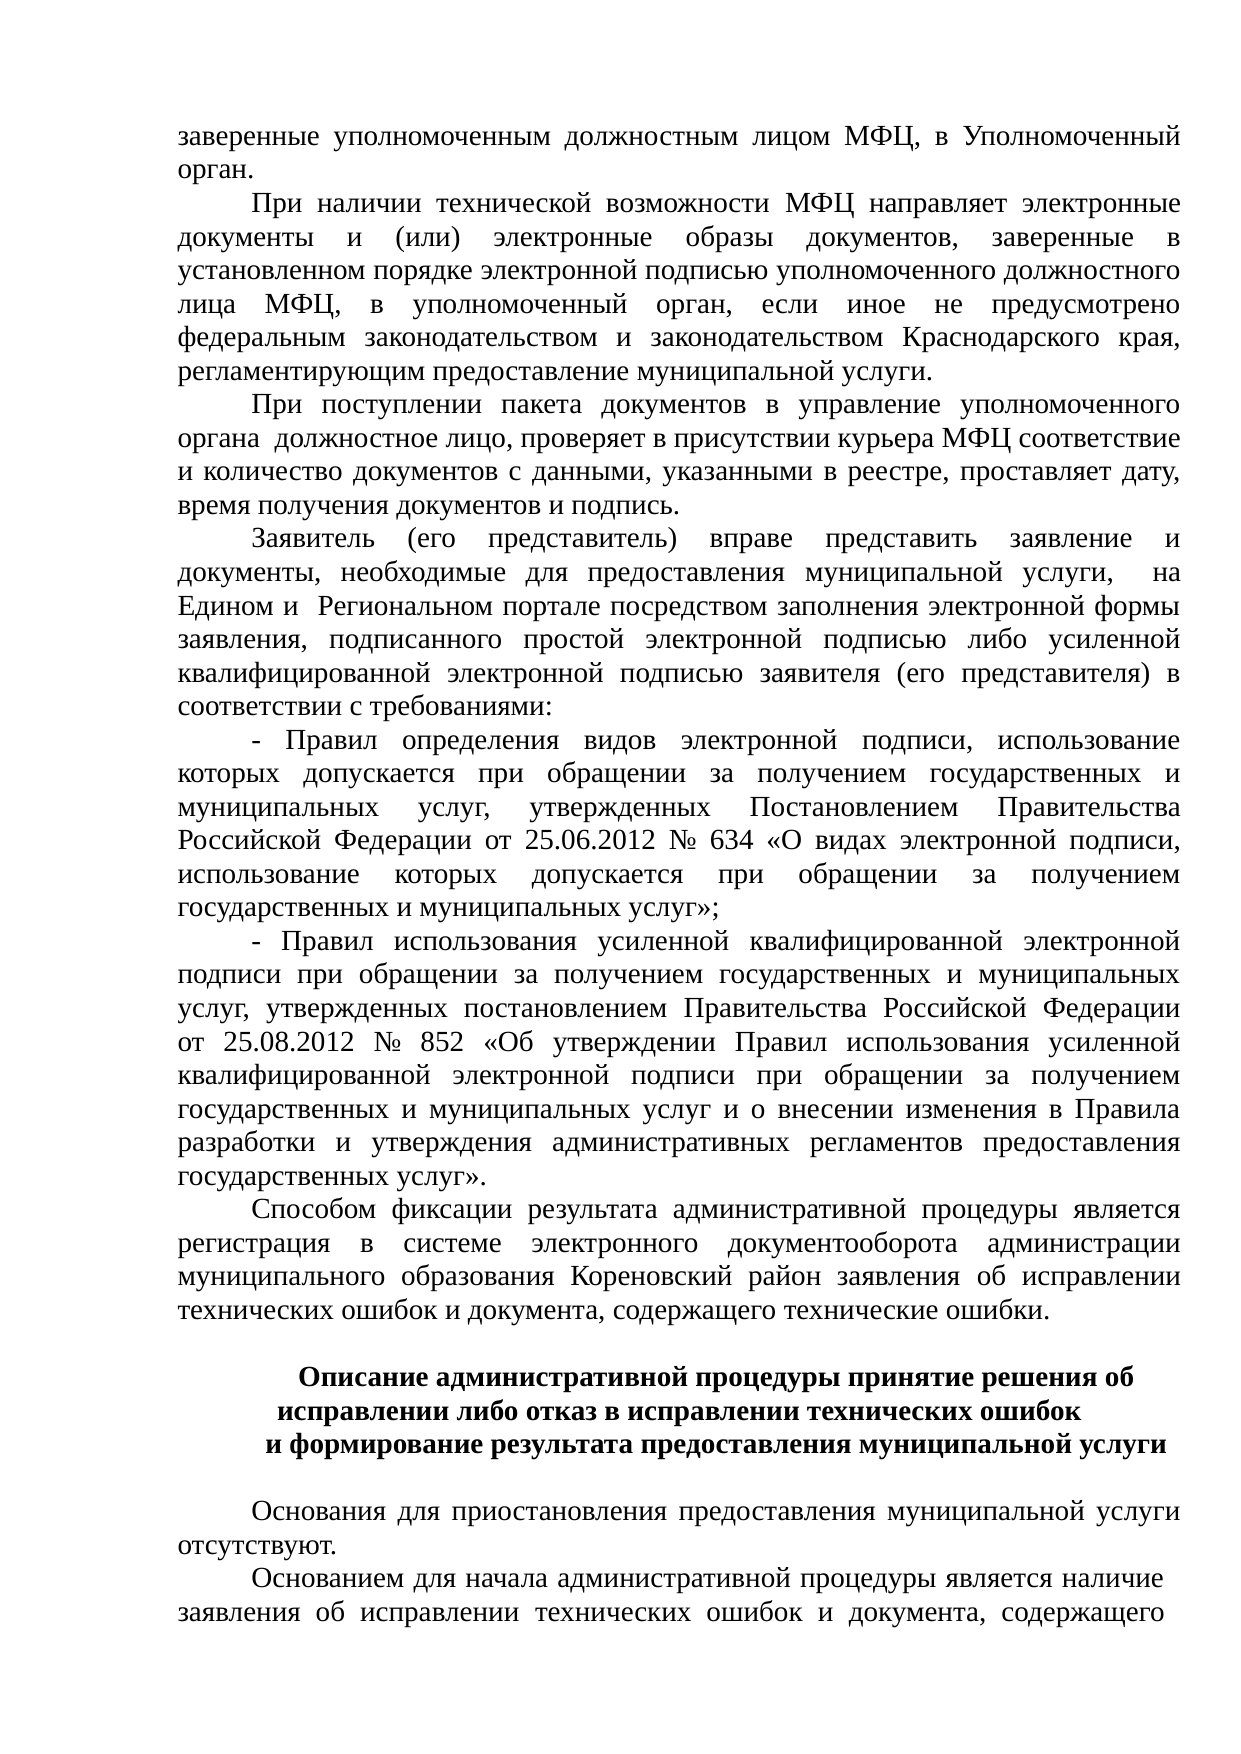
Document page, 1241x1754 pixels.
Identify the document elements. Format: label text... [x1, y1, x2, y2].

text Способом фиксации результата административной процедуры является регистрация в системе электронного документооборота администрации муниципального образования Кореновский район заявления об исправлении технических ошибок и документа, содержащего технические ошибки. [177, 1191, 1181, 1326]
title - Правил определения видов электронной подписи, использование которых допускается при обращении за получением государственных и муниципальных услуг, утвержденных Постановлением Правительства Российской Федерации от 25.06.2012 № 634 «О видах электронной подписи, использование которых допускается при обращении за получением государственных и муниципальных услуг»; [177, 722, 1181, 923]
title Заявитель (его представитель) вправе представить заявление и документы, необходимые для предоставления муниципальной услуги, на Едином и Региональном портале посредством заполнения электронной формы заявления, подписанного простой электронной подписью либо усиленной квалифицированной электронной подписью заявителя (его представителя) в соответствии с требованиями: [177, 521, 1181, 722]
text Основанием для начала административной процедуры является наличие заявления об исправлении технических ошибок и документа, содержащего [177, 1560, 1165, 1627]
text При поступлении пакета документов в управление уполномоченного органа должностное лицо, проверяет в присутствии курьера МФЦ соответствие и количество документов с данными, указанными в реестре, проставляет дату, время получения документов и подпись. [177, 386, 1181, 521]
title заверенные уполномоченным должностным лицом МФЦ, в Уполномоченный орган. [177, 118, 1181, 185]
title Основания для приостановления предоставления муниципальной услуги отсутствуют. [177, 1493, 1181, 1560]
title и формирование результата предоставления муниципальной услуги [177, 1426, 1181, 1460]
title При наличии технической возможности МФЦ направляет электронные документы и (или) электронные образы документов, заверенные в установленном порядке электронной подписью уполномоченного должностного лица МФЦ, в уполномоченный орган, если иное не предусмотрено федеральным законодательством и законодательством Краснодарского края, регламентирующим предоставление муниципальной услуги. [177, 185, 1181, 386]
title Описание административной процедуры принятие решения об исправлении либо отказ в исправлении технических ошибок [177, 1359, 1181, 1426]
title - Правил использования усиленной квалифицированной электронной подписи при обращении за получением государственных и муниципальных услуг, утвержденных постановлением Правительства Российской Федерации от 25.08.2012 № 852 «Об утверждении Правил использования усиленной квалифицированной электронной подписи при обращении за получением государственных и муниципальных услуг и о внесении изменения в Правила разработки и утверждения административных регламентов предоставления государственных услуг». [177, 923, 1181, 1191]
